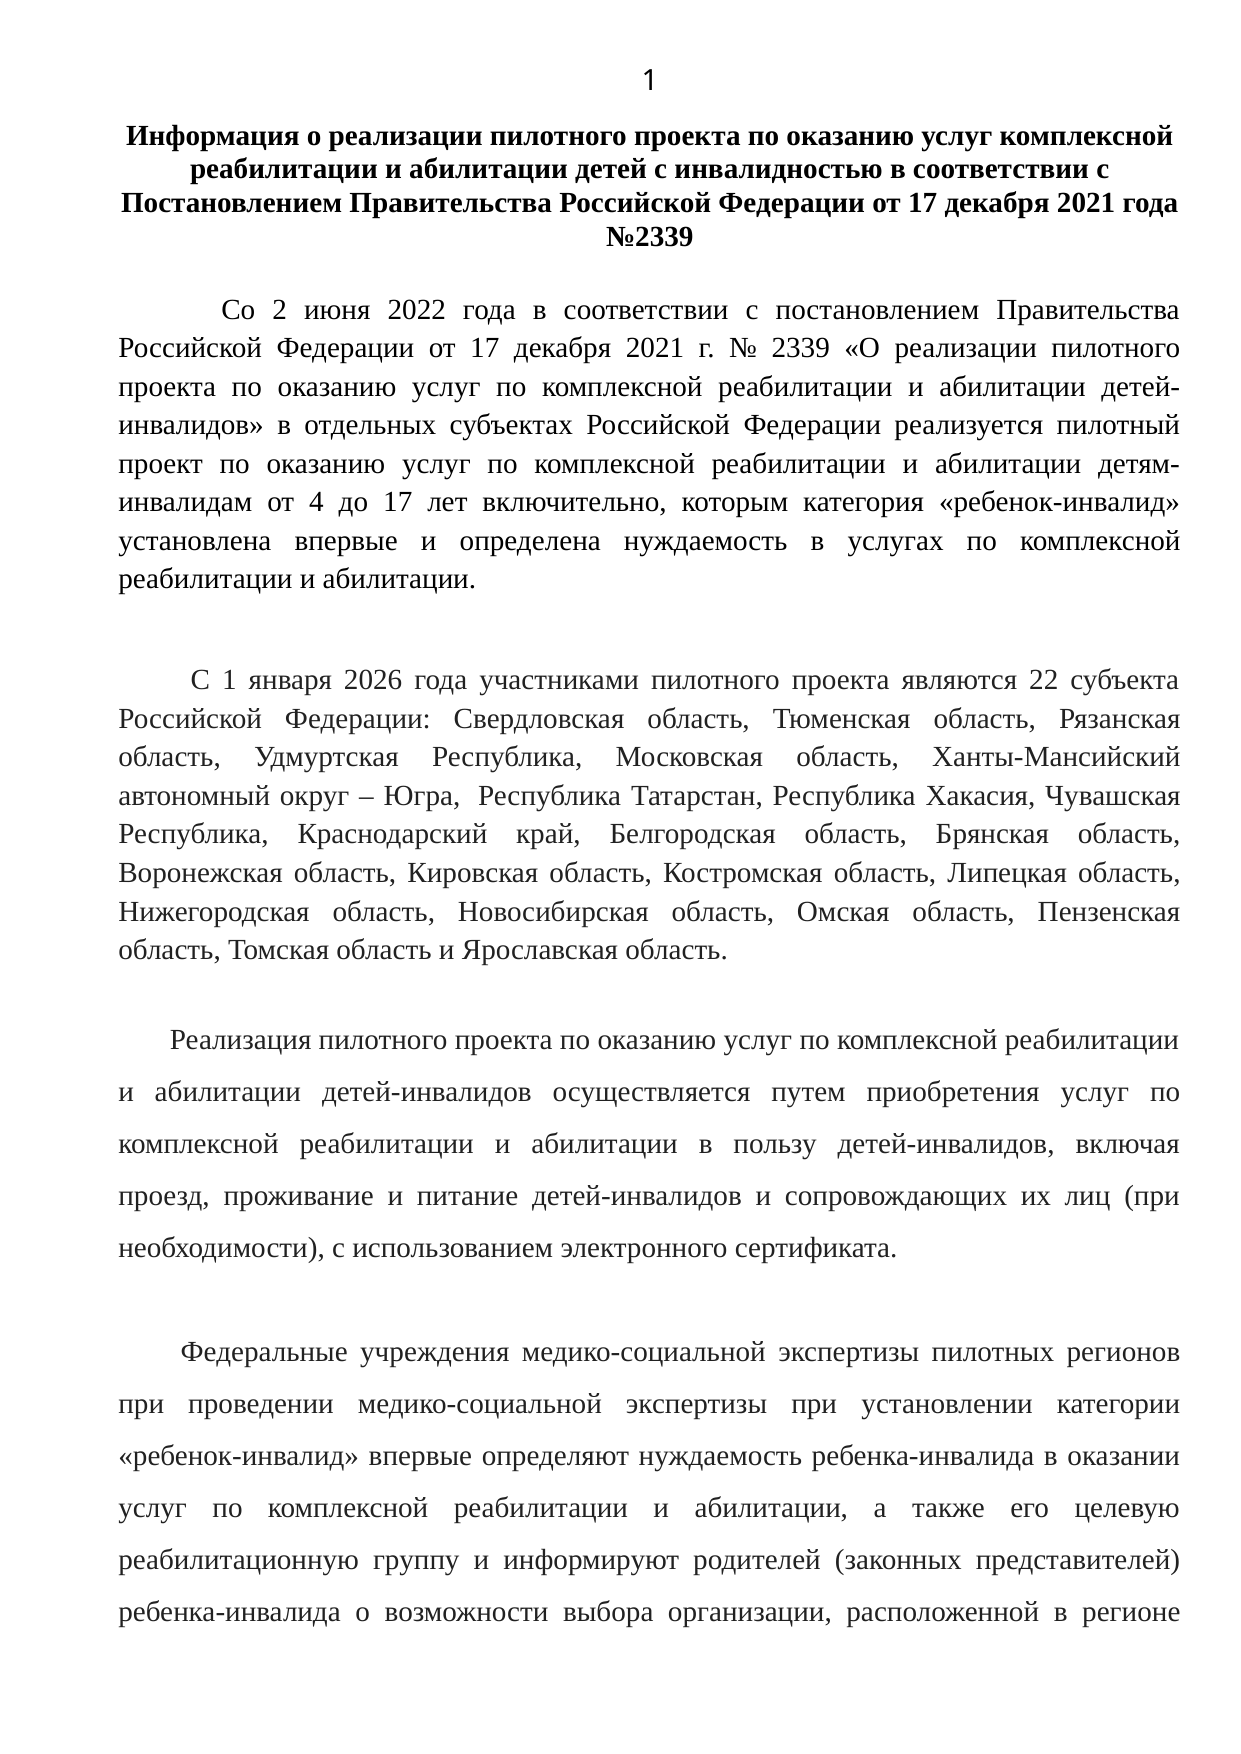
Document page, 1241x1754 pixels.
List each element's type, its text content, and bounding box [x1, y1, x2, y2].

text Федеральные учреждения медико-социальной экспертизы пилотных регионов при проведении медико-социальной экспертизы при установлении категории «ребенок-инвалид» впервые определяют нуждаемость ребенка-инвалида в оказании услуг по комплексной реабилитации и абилитации, а также его целевую реабилитационную группу и информируют родителей (законных представителей) ребенка-инвалида о возможности выбора организации, расположенной в регионе [118, 1334, 1181, 1627]
text Со 2 июня 2022 года в соответствии с постановлением Правительства Российской Федерации от 17 декабря 2021 г. № 2339 «О реализации пилотного проекта по оказанию услуг по комплексной реабилитации и абилитации детей-инвалидов» в отдельных субъектах Российской Федерации реализуется пилотный проект по оказанию услуг по комплексной реабилитации и абилитации детям-инвалидам от 4 до 17 лет включительно, которым категория «ребенок-инвалид» установлена впервые и определена нуждаемость в услугах по комплексной реабилитации и абилитации. [118, 292, 1181, 595]
text Информация о реализации пилотного проекта по оказанию услуг комплексной реабилитации и абилитации детей с инвалидностью в соответствии с Постановлением Правительства Российской Федерации от 17 декабря 2021 года №2339 [118, 118, 1181, 252]
text Реализация пилотного проекта по оказанию услуг по комплексной реабилитации и абилитации детей-инвалидов осуществляется путем приобретения услуг по комплексной реабилитации и абилитации в пользу детей-инвалидов, включая проезд, проживание и питание детей-инвалидов и сопровождающих их лиц (при необходимости), с использованием электронного сертификата. [118, 1022, 1181, 1263]
text С 1 января 2026 года участниками пилотного проекта являются 22 субъекта Российской Федерации: Свердловская область, Тюменская область, Рязанская область, Удмуртская Республика, Московская область, Ханты-Мансийский автономный округ – Югра, Республика Татарстан, Республика Хакасия, Чувашская Республика, Краснодарский край, Белгородская область, Брянская область, Воронежская область, Кировская область, Костромская область, Липецкая область, Нижегородская область, Новосибирская область, Омская область, Пензенская область, Томская область и Ярославская область. [118, 662, 1181, 966]
